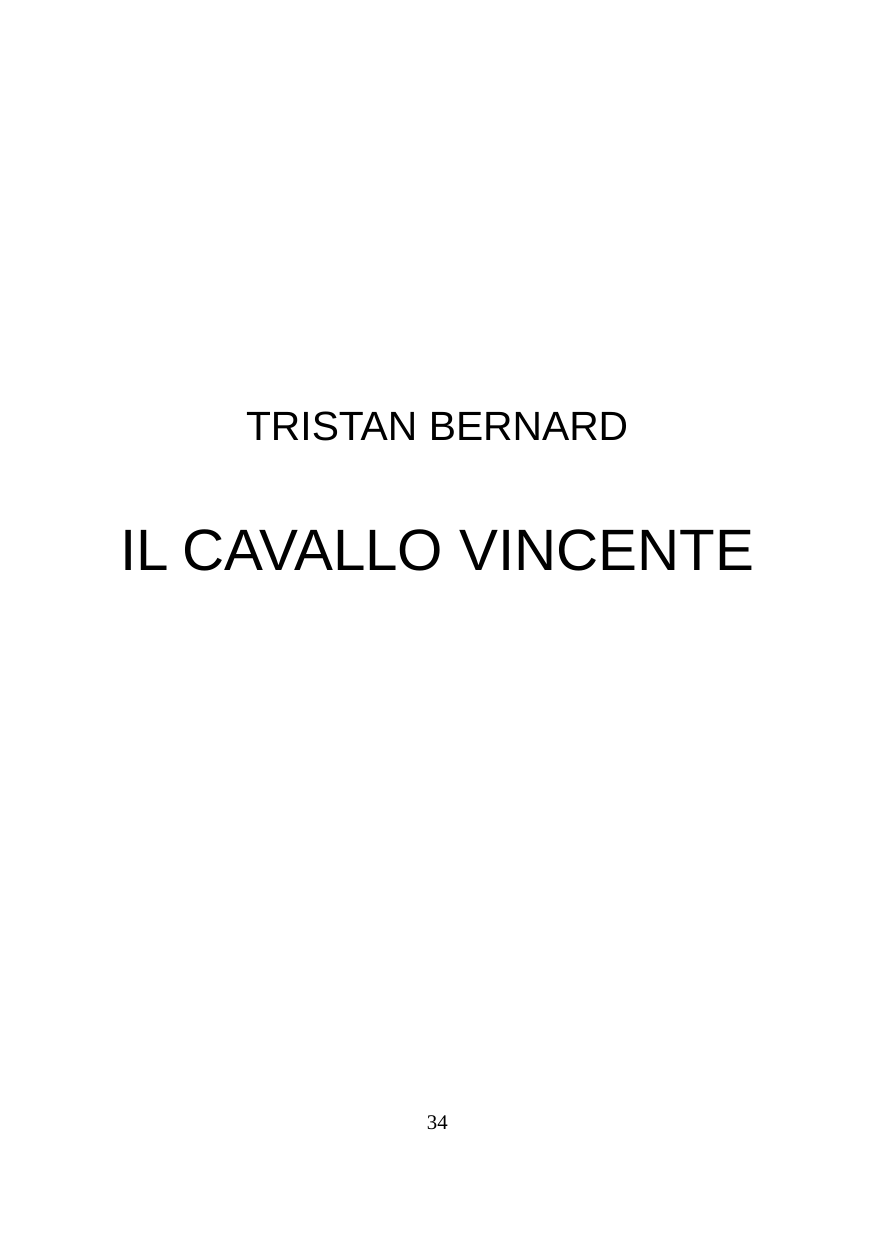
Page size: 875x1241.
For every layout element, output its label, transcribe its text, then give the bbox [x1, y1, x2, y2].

subtitle TRISTAN BERNARD IL CAVALLO VINCENTE [106, 402, 768, 583]
